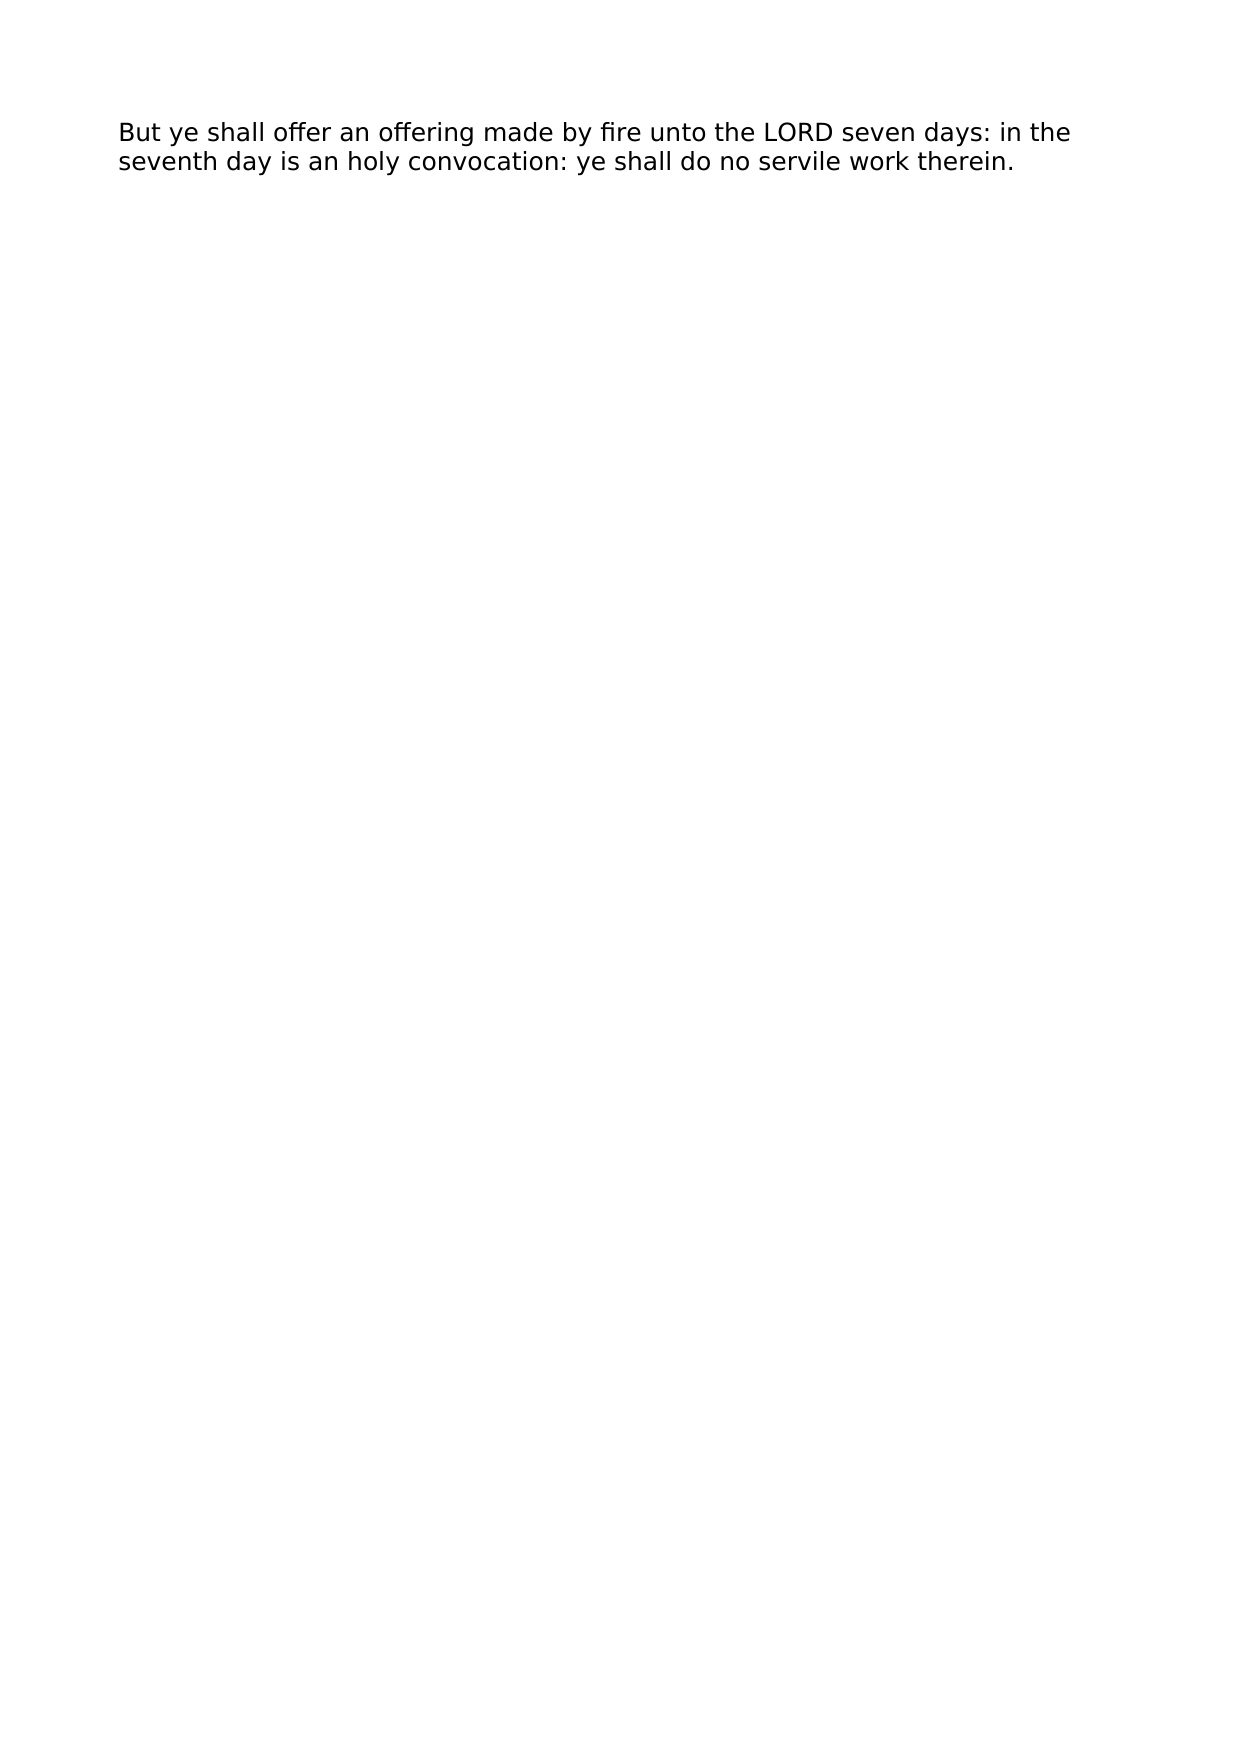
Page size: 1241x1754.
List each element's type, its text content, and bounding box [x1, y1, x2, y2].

text But ye shall offer an offering made by fire unto the LORD seven days: in the seventh day is an holy convocation: ye shall do no servile work therein. [118, 118, 1122, 176]
